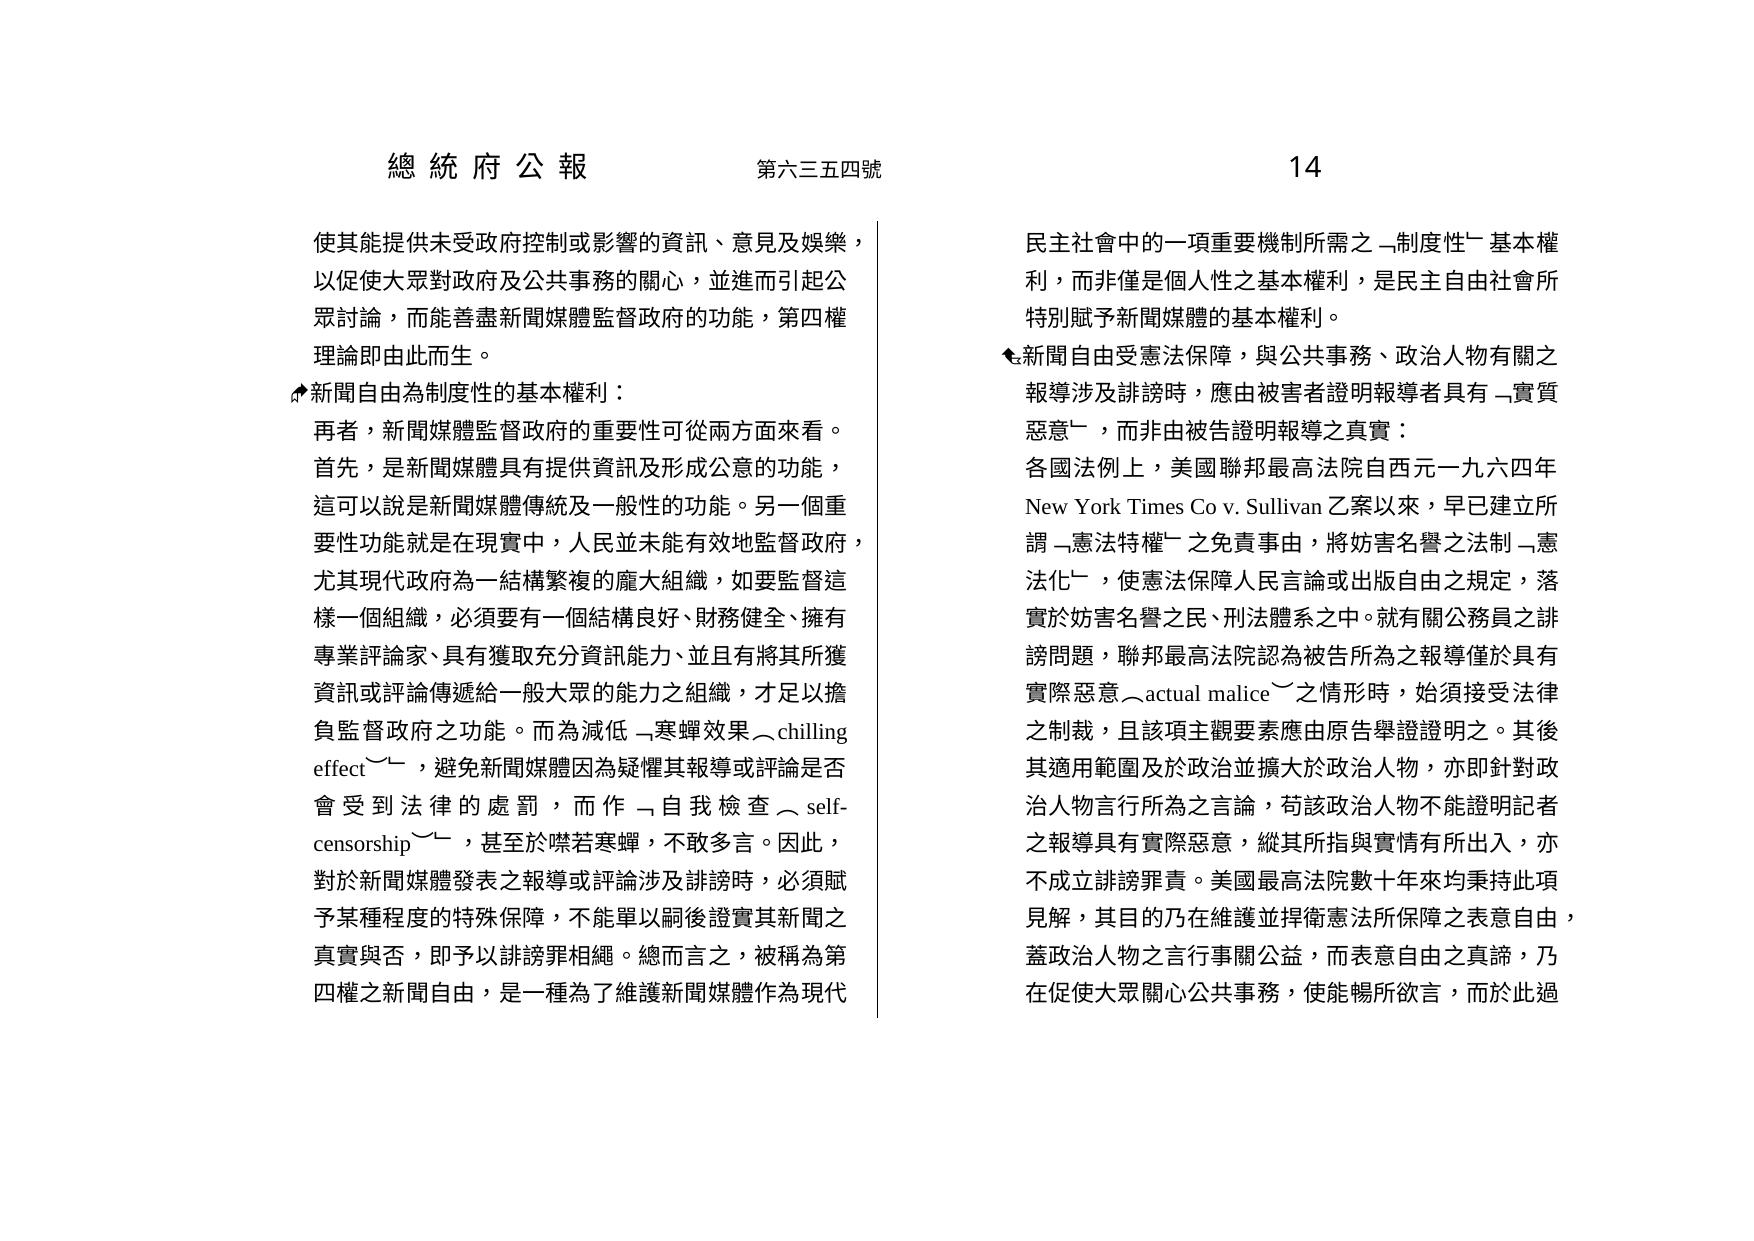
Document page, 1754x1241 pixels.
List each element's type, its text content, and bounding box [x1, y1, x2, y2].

text 各國法例上，美國聯邦最高法院自西元一九六四年New York Times Co v. Sullivan乙案以來，早已建立所謂﹁憲法特權﹂之免責事由，將妨害名譽之法制﹁憲法化﹂，使憲法保障人民言論或出版自由之規定，落實於妨害名譽之民、刑法體系之中。就有關公務員之誹謗問題，聯邦最高法院認為被告所為之報導僅於具有實際惡意︵actual malice︶之情形時，始須接受法律之制裁，且該項主觀要素應由原告舉證證明之。其後其適用範圍及於政治並擴大於政治人物，亦即針對政治人物言行所為之言論，苟該政治人物不能證明記者之報導具有實際惡意，縱其所指與實情有所出入，亦不成立誹謗罪責。美國最高法院數十年來均秉持此項見解，其目的乃在維護並捍衛憲法所保障之表意自由，蓋政治人物之言行事關公益，而表意自由之真諦，乃在促使大眾關心公共事務，使能暢所欲言，而於此過程中，偶然之錯誤落差實屬在所難免，如因此即須負擔民、刑事責任，人民必將三緘其口，終會導致﹁自我檢查﹂之效果，憲法保障之表意自由必將無法維持而名存實亡。 [1025, 447, 1559, 1009]
text 再者，新聞媒體監督政府的重要性可從兩方面來看。首先，是新聞媒體具有提供資訊及形成公意的功能，這可以說是新聞媒體傳統及一般性的功能。另一個重要性功能就是在現實中，人民並未能有效地監督政府，尤其現代政府為一結構繁複的龐大組織，如要監督這樣一個組織，必須要有一個結構良好、財務健全、擁有專業評論家、具有獲取充分資訊能力、並且有將其所獲資訊或評論傳遞給一般大眾的能力之組織，才足以擔負監督政府之功能。而為減低﹁寒蟬效果︵chilling effect︶﹂，避免新聞媒體因為疑懼其報導或評論是否會受到法律的處罰，而作﹁自我檢查︵self-censorship︶﹂，甚至於噤若寒蟬，不敢多言。因此，對於新聞媒體發表之報導或評論涉及誹謗時，必須賦予某種程度的特殊保障，不能單以嗣後證實其新聞之真實與否，即予以誹謗罪相繩。總而言之，被稱為第四權之新聞自由，是一種為了維護新聞媒體作為現代民主社會中的一項重要機制所需之﹁制度性﹂基本權利，而非僅是個人性之基本權利，是民主自由社會所特別賦予新聞媒體的基本權利。 [1025, 222, 1559, 334]
text 再者，新聞媒體監督政府的重要性可從兩方面來看。首先，是新聞媒體具有提供資訊及形成公意的功能，這可以說是新聞媒體傳統及一般性的功能。另一個重要性功能就是在現實中，人民並未能有效地監督政府，尤其現代政府為一結構繁複的龐大組織，如要監督這樣一個組織，必須要有一個結構良好、財務健全、擁有專業評論家、具有獲取充分資訊能力、並且有將其所獲資訊或評論傳遞給一般大眾的能力之組織，才足以擔負監督政府之功能。而為減低﹁寒蟬效果︵chilling effect︶﹂，避免新聞媒體因為疑懼其報導或評論是否會受到法律的處罰，而作﹁自我檢查︵self-censorship︶﹂，甚至於噤若寒蟬，不敢多言。因此，對於新聞媒體發表之報導或評論涉及誹謗時，必須賦予某種程度的特殊保障，不能單以嗣後證實其新聞之真實與否，即予以誹謗罪相繩。總而言之，被稱為第四權之新聞自由，是一種為了維護新聞媒體作為現代民主社會中的一項重要機制所需之﹁制度性﹂基本權利，而非僅是個人性之基本權利，是民主自由社會所特別賦予新聞媒體的基本權利。 [313, 409, 847, 1009]
text 新聞自由為制度性的基本權利： [289, 372, 847, 409]
text 按新聞報導之內容如有不實者，記者等相關新聞從業人員是否應負刑法誹謗罪刑責乙節，涉及憲法新聞自由保障與刑事誹謗罪之關係。新聞自由應受憲法第十一條保障，已詳前述，憲法之所以必須保障新聞自由，其目的在於保障一個有組織的新聞傳播媒體，使其能成為政府三權以外的一種﹁第四權﹂，以監督政府，防止政府濫權，發揮制度性的功能。換言之，新聞自由已被視為是維繫民主政治、自由社會於不墜的重要基礎，甚至有將之作為判斷一國是否為自由開放民主社會的指標。而憲法保障新聞自由之目的無非在於保障新聞媒體之獨立性及完整性，以維持新聞自主，俾使其能提供未受政府控制或影響的資訊、意見及娛樂，以促使大眾對政府及公共事務的關心，並進而引起公眾討論，而能善盡新聞媒體監督政府的功能，第四權理論即由此而生。 [313, 222, 847, 372]
text 新聞自由受憲法保障，與公共事務、政治人物有關之報導涉及誹謗時，應由被害者證明報導者具有﹁實質惡意﹂，而非由被告證明報導之真實： [1001, 334, 1559, 447]
